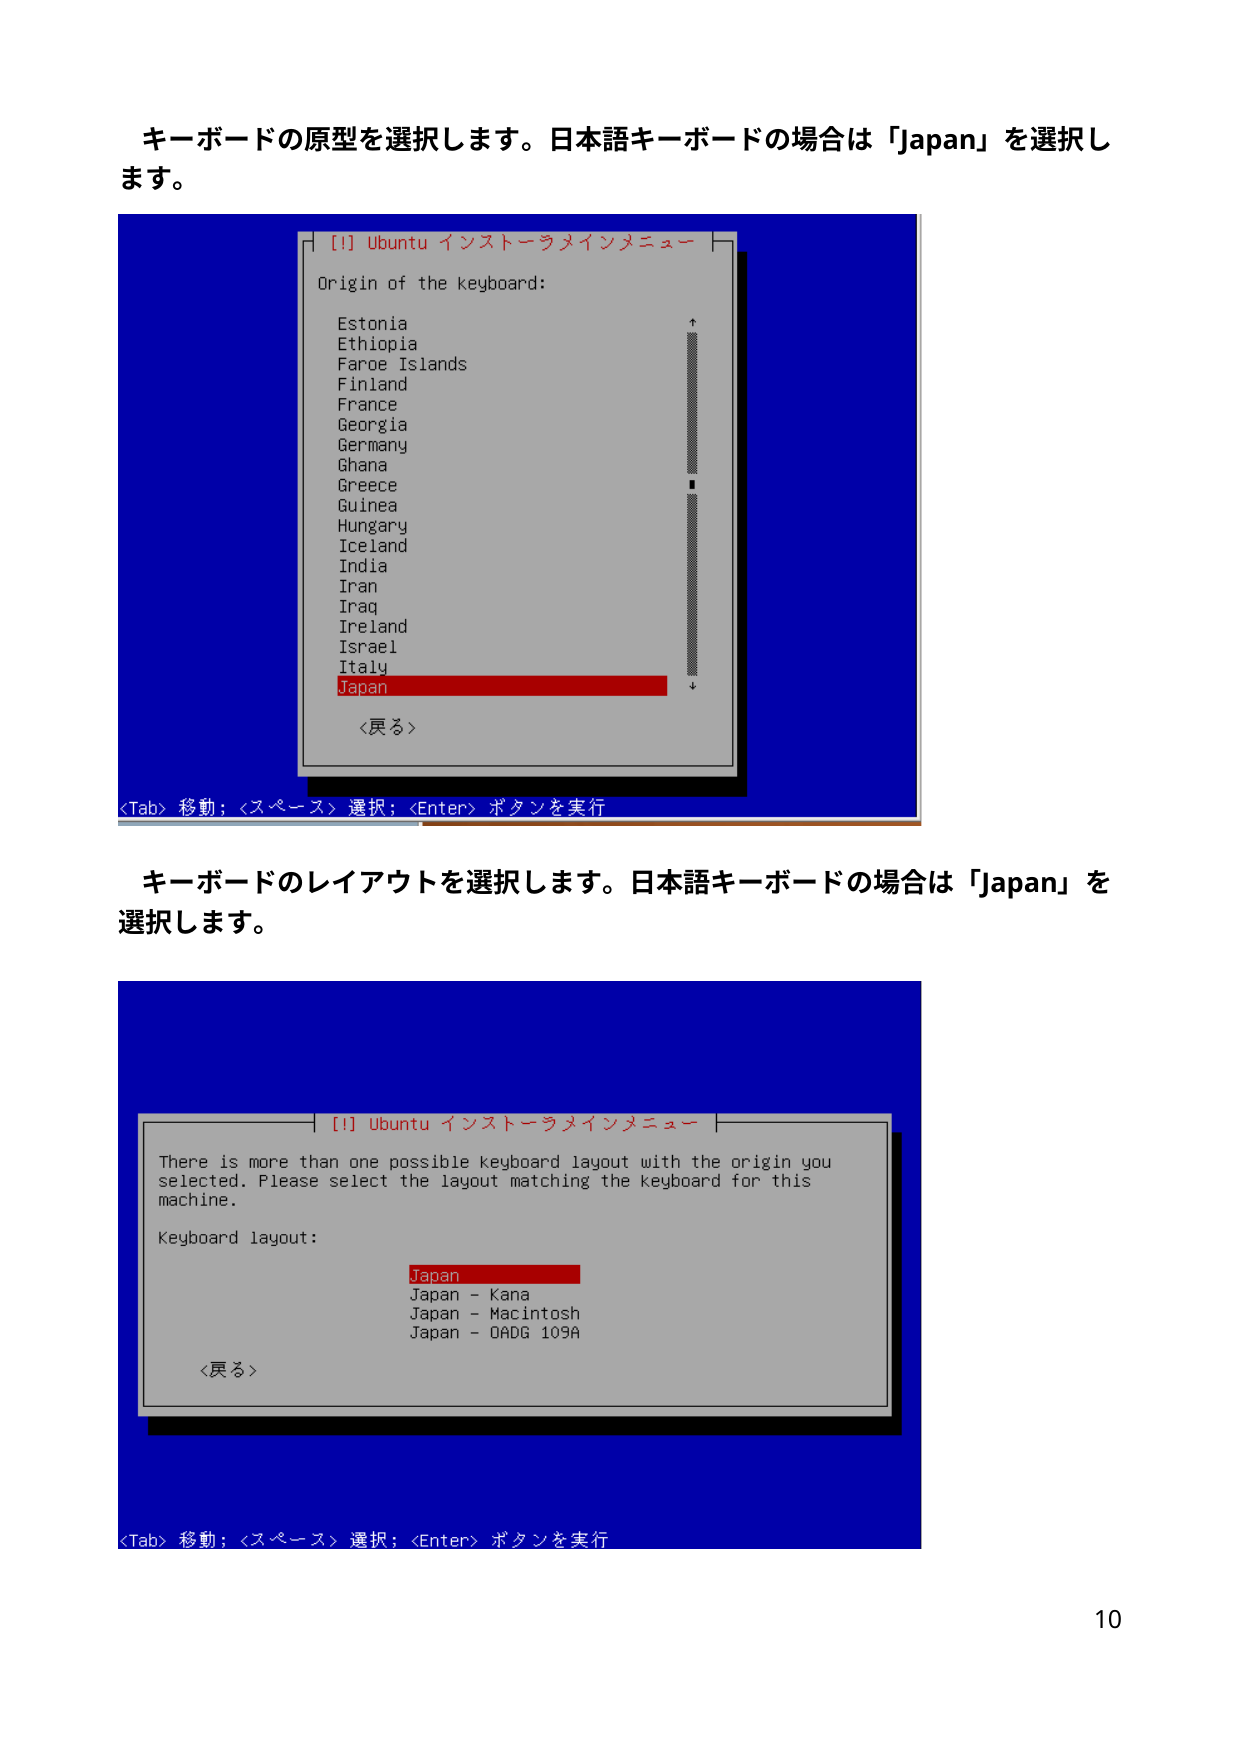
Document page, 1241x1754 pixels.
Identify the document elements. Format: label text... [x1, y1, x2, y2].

picture [118, 214, 922, 826]
text キーボードの原型を選択します。日本語キーボードの場合は「Japan」を選択します。 [118, 118, 1121, 837]
picture [118, 981, 922, 1549]
text キーボードのレイアウトを選択します。日本語キーボードの場合は「Japan」を選択します。 [118, 861, 1121, 940]
